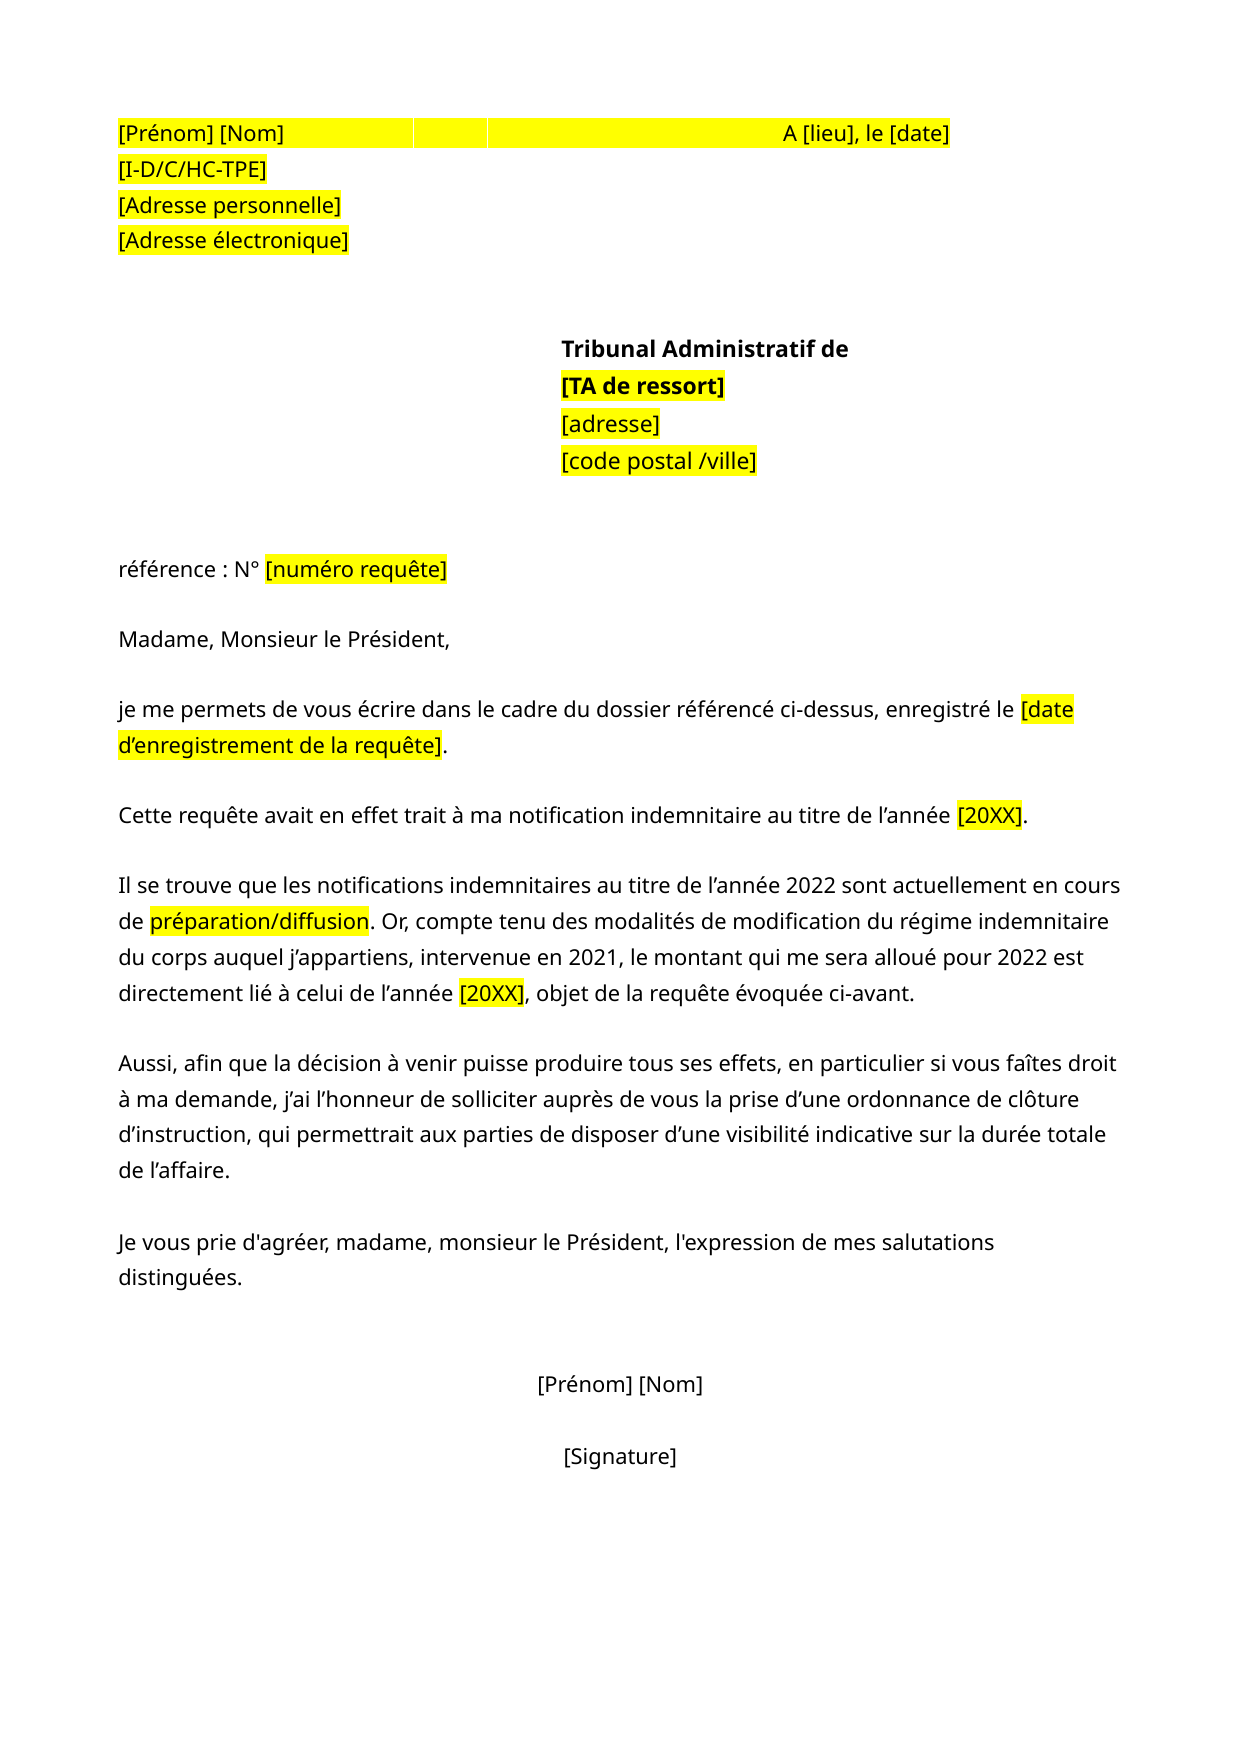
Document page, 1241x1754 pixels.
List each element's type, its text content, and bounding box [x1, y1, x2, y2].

text référence : N° [numéro requête] [118, 554, 1122, 584]
text Tribunal Administratif de [TA de ressort] [118, 332, 1122, 401]
text [Prénom] [Nom] A [lieu], le [date] [I-D/C/HC-TPE] [118, 118, 1122, 184]
text Je vous prie d'agréer, madame, monsieur le Président, l'expression de mes salutations distinguées. [118, 1227, 1122, 1292]
text [Adresse personnelle] [Adresse électronique] [118, 189, 1122, 291]
text [adresse] [118, 407, 1122, 439]
text Aussi, afin que la décision à venir puisse produire tous ses effets, en particulier si vous faîtes droit à ma demande, j’ai l’honneur de solliciter auprès de vous la prise d’une ordonnance de clôture d’instruction, qui permettrait aux parties de disposer d’une visibilité indicative sur la durée totale de l’affaire. [118, 1048, 1122, 1185]
text Cette requête avait en effet trait à ma notification indemnitaire au titre de l’année [20XX]. [118, 800, 1122, 830]
text [code postal /ville] [118, 445, 1122, 476]
text Madame, Monsieur le Président, [118, 624, 1122, 654]
text [Prénom] [Nom] [Signature] [118, 1334, 1122, 1471]
text je me permets de vous écrire dans le cadre du dossier référencé ci-dessus, enregistré le [date d’enregistrement de la requête]. [118, 694, 1122, 760]
text Il se trouve que les notifications indemnitaires au titre de l’année 2022 sont actuellement en cours de préparation/diffusion. Or, compte tenu des modalités de modification du régime indemnitaire du corps auquel j’appartiens, intervenue en 2021, le montant qui me sera alloué pour 2022 est directement lié à celui de l’année [20XX], objet de la requête évoquée ci-avant. [118, 871, 1122, 1007]
